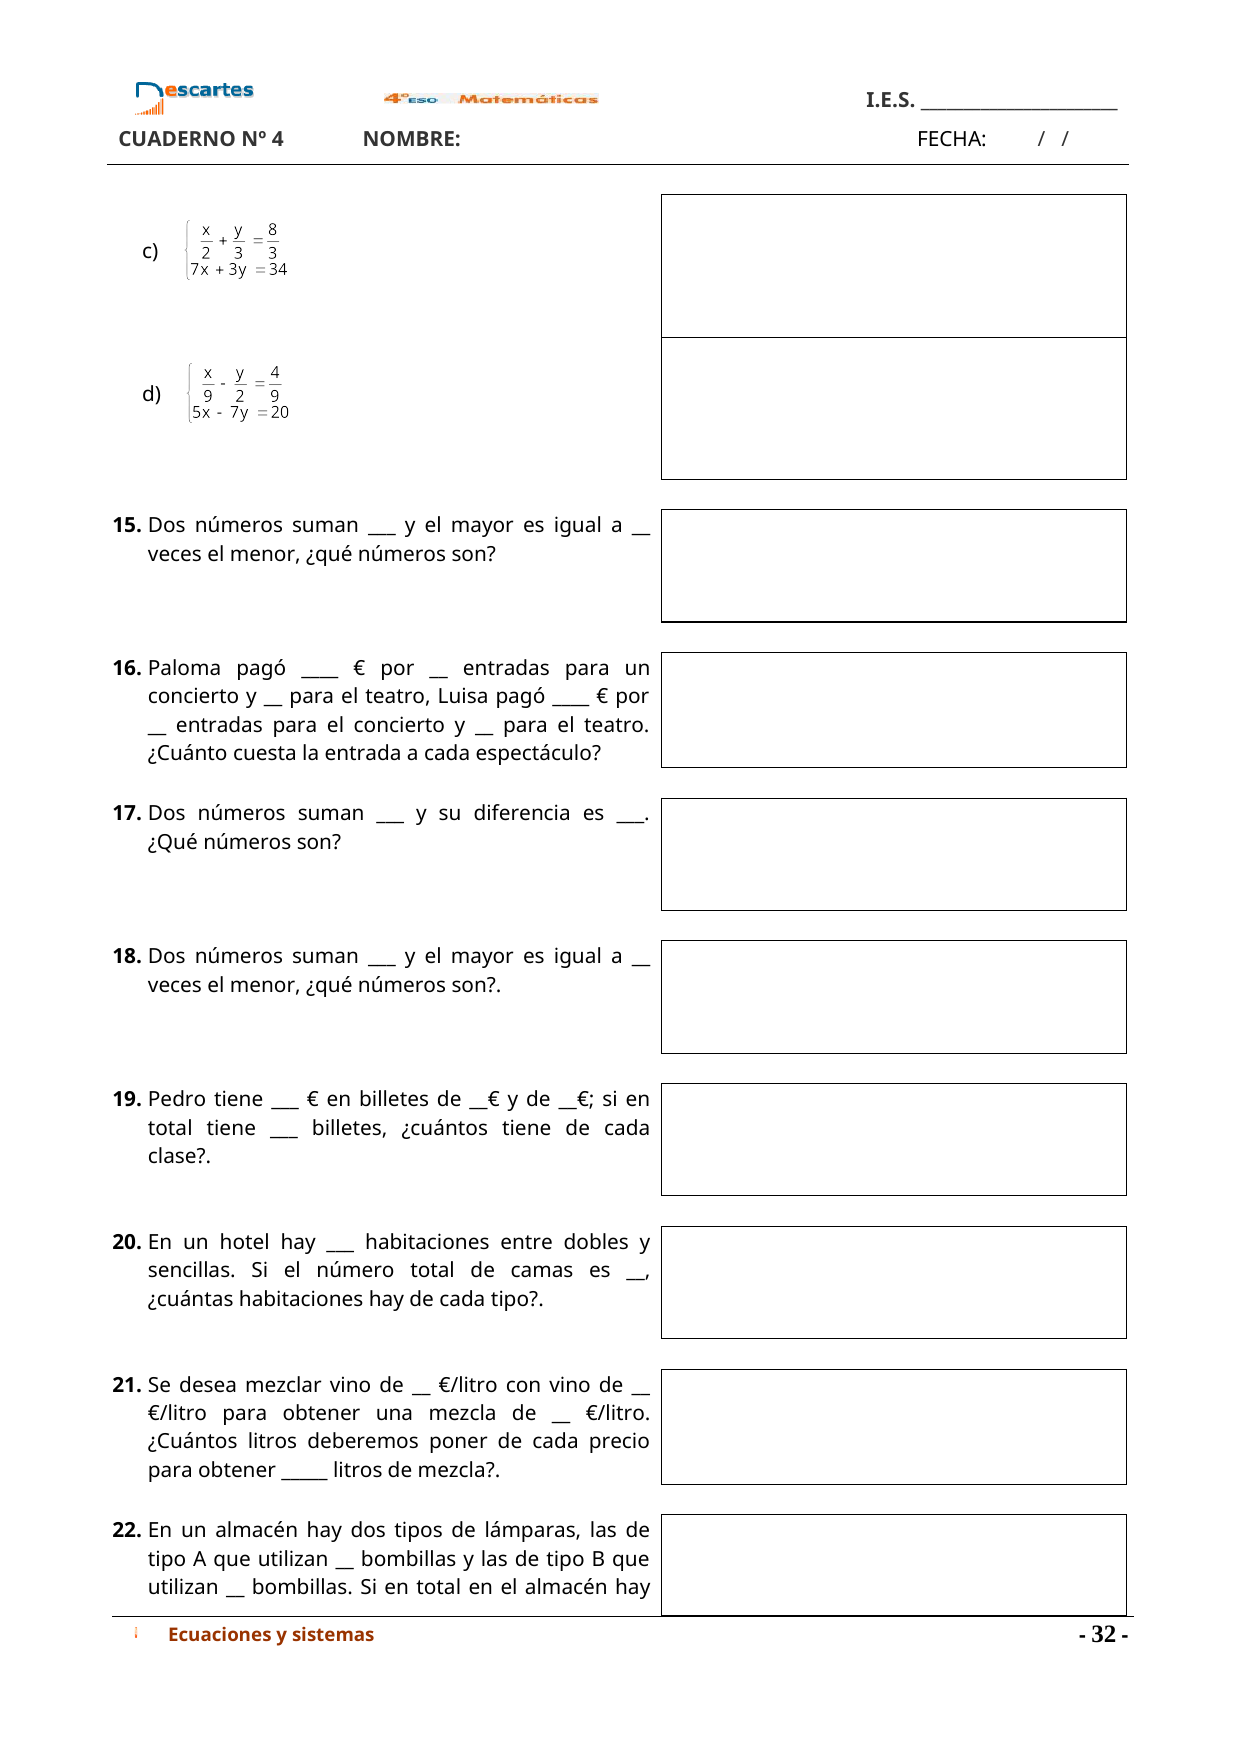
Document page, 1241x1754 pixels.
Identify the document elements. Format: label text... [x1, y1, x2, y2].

picture [134, 82, 257, 115]
table_cell [662, 911, 1126, 940]
table_cell [662, 338, 1126, 479]
table_cell [662, 510, 1126, 621]
table_cell [107, 479, 662, 509]
table_cell [662, 1485, 1126, 1514]
table_cell [662, 799, 1126, 910]
table_cell [107, 767, 662, 797]
table_cell [662, 1339, 1126, 1369]
table_cell [662, 653, 1126, 767]
table_cell [662, 480, 1126, 509]
table_cell Dos números suman ___ y el mayor es igual a __ veces el menor, ¿qué números son? [107, 509, 661, 621]
table_cell [107, 1195, 662, 1226]
table_cell Pedro tiene ___ € en billetes de __€ y de __€; si en total tiene ___ billetes, ¿cuántos tiene de cada clase?. [107, 1083, 661, 1195]
picture [134, 1626, 138, 1638]
table_cell d) [107, 337, 661, 479]
table_cell [662, 1515, 1126, 1615]
table_cell c) [107, 194, 661, 337]
picture [384, 93, 599, 105]
table_cell [662, 1227, 1126, 1338]
table_cell En un hotel hay ___ habitaciones entre dobles y sencillas. Si el número total de camas es __, ¿cuántas habitaciones hay de cada tipo?. [107, 1226, 661, 1338]
table_cell [662, 623, 1126, 652]
table_cell [662, 1054, 1126, 1083]
table_cell [662, 1370, 1126, 1483]
table_cell Paloma pagó ____ € por __ entradas para un concierto y __ para el teatro, Luisa pagó ____ € por __ entradas para el concierto y __ para el teatro. ¿Cuánto cuesta la entrada a cada espectáculo? [107, 652, 661, 767]
table_cell [107, 1338, 662, 1369]
table_cell [107, 621, 662, 652]
table_cell [662, 1196, 1126, 1226]
table_cell Dos números suman ___ y el mayor es igual a __ veces el menor, ¿qué números son?. [107, 940, 661, 1052]
table_cell [107, 910, 662, 940]
table_cell [662, 195, 1126, 337]
table_cell Dos números suman ___ y su diferencia es ___. ¿Qué números son? [107, 798, 661, 910]
table_cell [107, 1053, 662, 1083]
table_cell [662, 1084, 1126, 1195]
table_cell [662, 941, 1126, 1052]
table_cell [107, 1484, 662, 1514]
table_cell [662, 768, 1126, 797]
table_cell Se desea mezclar vino de __ €/litro con vino de __ €/litro para obtener una mezcla de __ €/litro. ¿Cuántos litros deberemos poner de cada precio para obtener _____ litros de mezcla?. [107, 1369, 661, 1483]
table_cell En un almacén hay dos tipos de lámparas, las de tipo A que utilizan __ bombillas y las de tipo B que utilizan __ bombillas. Si en total en el almacén hay [107, 1514, 661, 1615]
